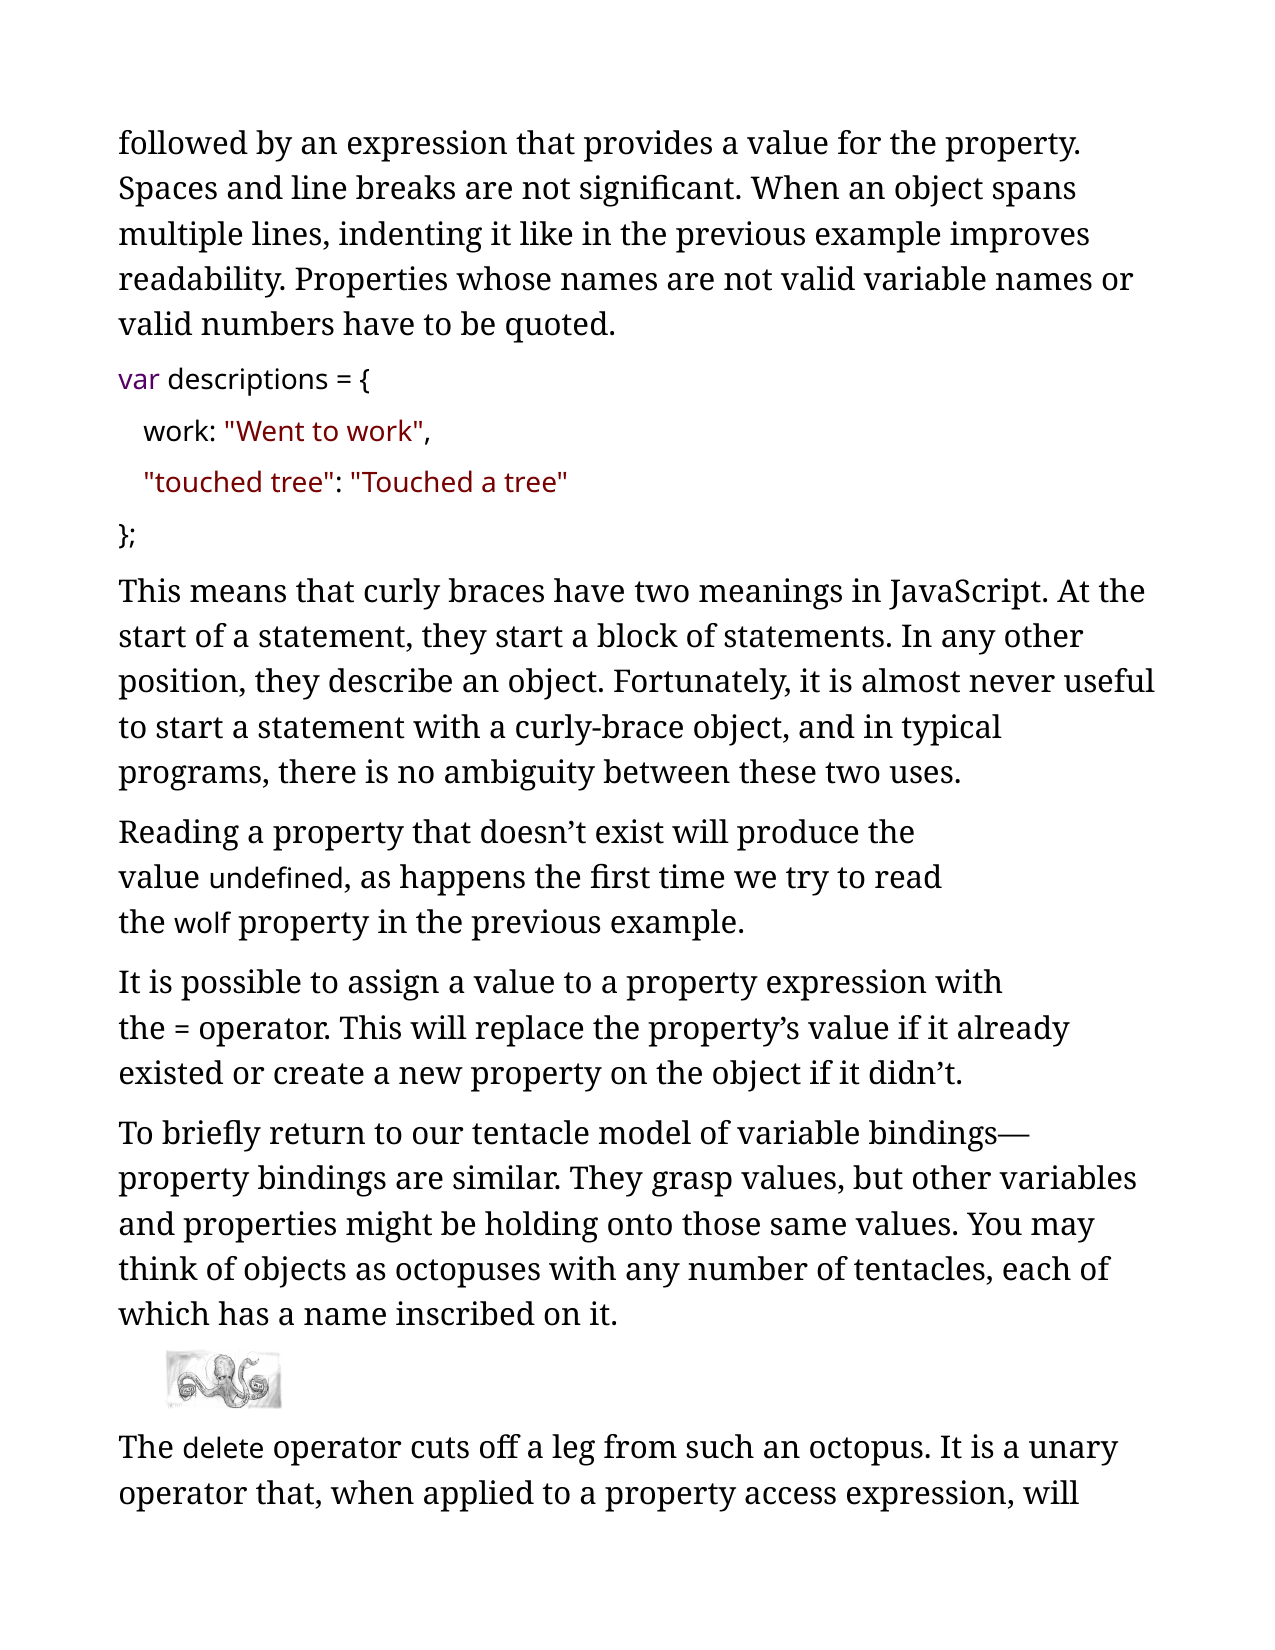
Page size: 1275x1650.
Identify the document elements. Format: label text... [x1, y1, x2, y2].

text To briefly return to our tentacle model of variable bindings—property bindings are similar. They grasp values, but other variables and properties might be holding onto those same values. You may think of objects as octopuses with any number of tentacles, each of which has a name inscribed on it. [118, 1108, 1157, 1335]
text This means that curly braces have two meanings in JavaScript. At the start of a statement, they start a block of statements. In any other position, they describe an object. Fortunately, it is almost never useful to start a statement with a curly-brace object, and in typical programs, there is no ambiguity between these two uses. [118, 566, 1157, 792]
text Reading a property that doesn’t exist will produce the value undefined, as happens the first time we try to read the wolf property in the previous example. [118, 807, 1157, 943]
text var descriptions = { [118, 359, 1157, 398]
text The delete operator cuts off a leg from such an octopus. It is a unary operator that, when applied to a property access expression, will [118, 1423, 1157, 1513]
text "touched tree": "Touched a tree" [118, 463, 1157, 501]
text }; [118, 514, 1157, 553]
picture [165, 1349, 283, 1409]
text followed by an expression that provides a value for the property. Spaces and line breaks are not significant. When an object spans multiple lines, indenting it like in the previous example improves readability. Properties whose names are not valid variable names or valid numbers have to be quoted. [118, 118, 1157, 345]
text work: "Went to work", [118, 411, 1157, 449]
text It is possible to assign a value to a property expression with the = operator. This will replace the property’s value if it already existed or create a new property on the object if it didn’t. [118, 958, 1157, 1093]
